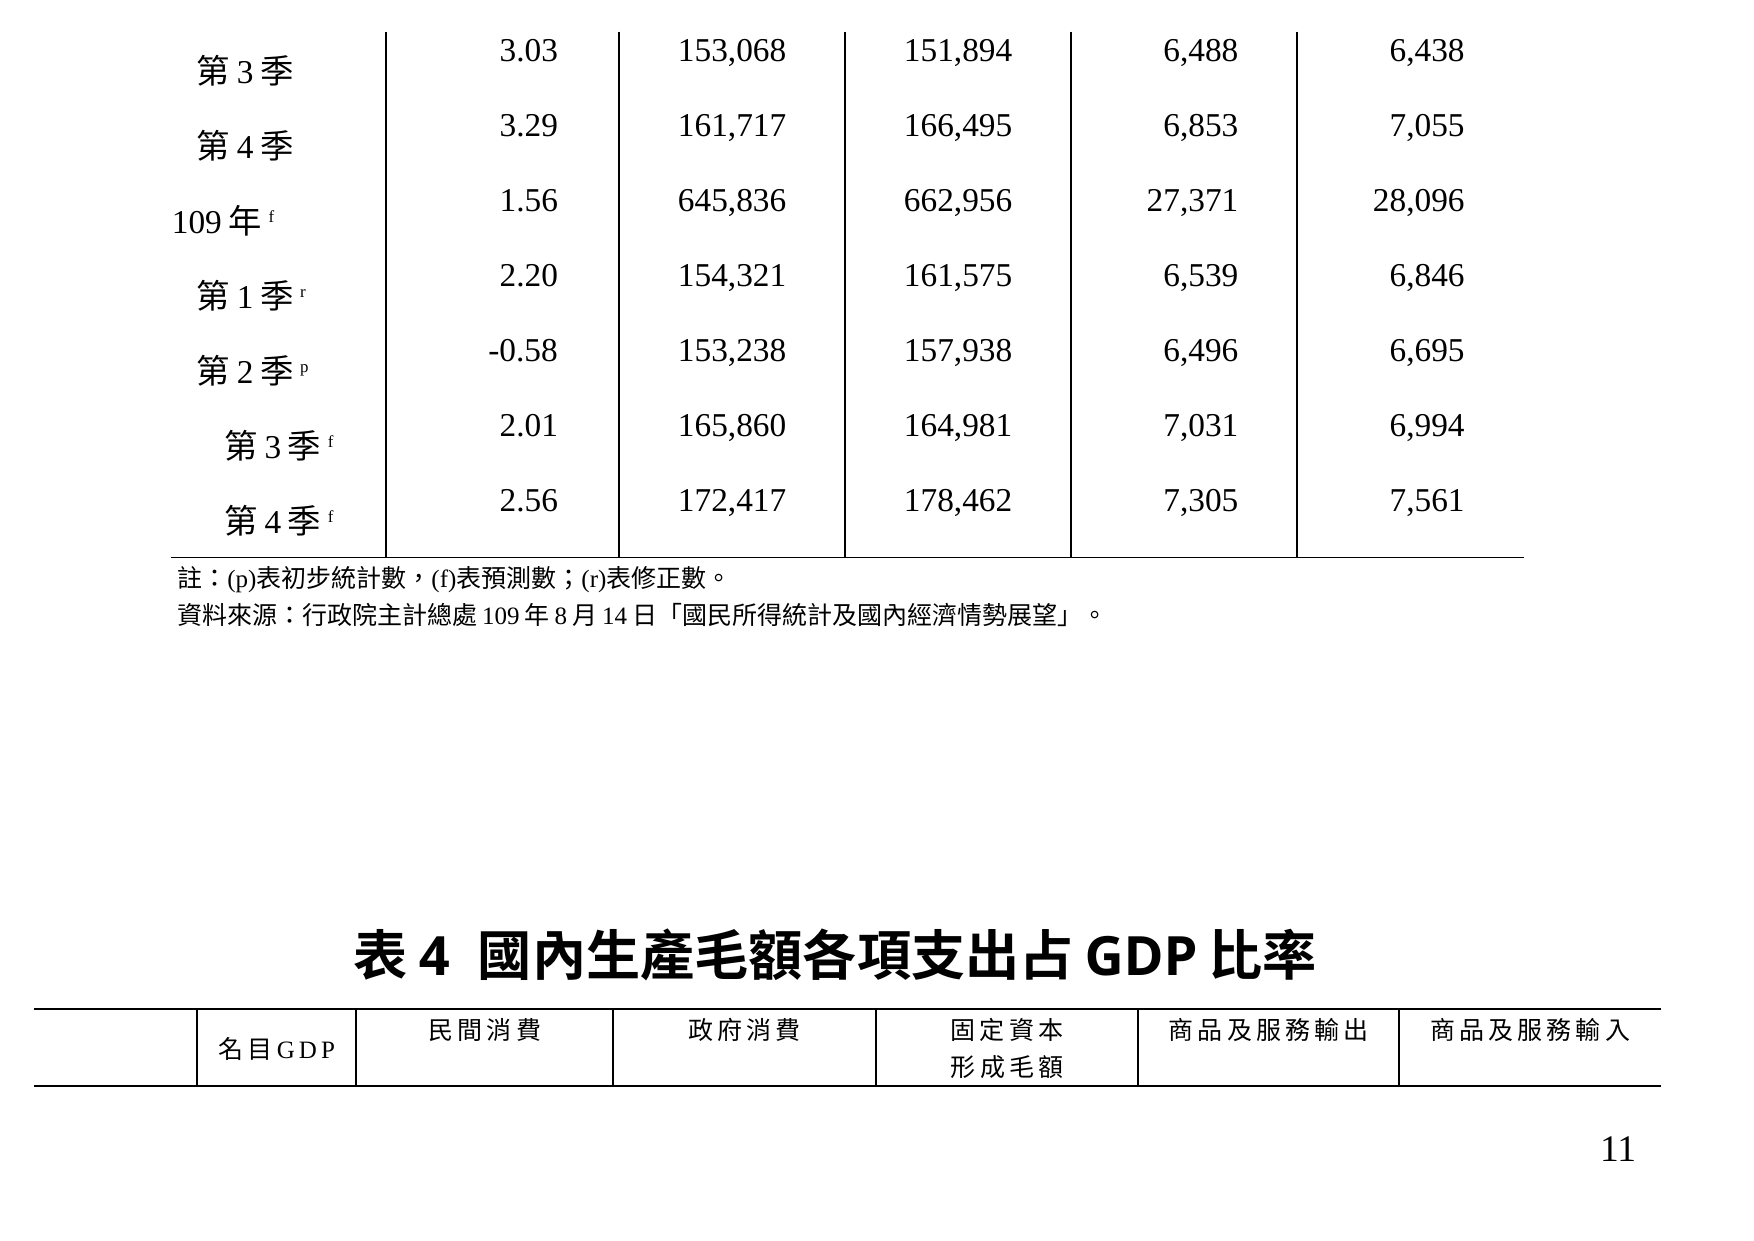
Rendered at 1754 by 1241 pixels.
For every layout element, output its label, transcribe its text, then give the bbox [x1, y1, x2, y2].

table_cell 第3季 [171, 32, 385, 107]
table_cell 6,695 [1298, 332, 1523, 407]
table_cell 172,417 [620, 482, 844, 557]
table_cell 1.56 [387, 182, 618, 257]
table_cell 7,305 [1072, 482, 1296, 557]
table_header 政府消費 [614, 1010, 875, 1085]
table_header [34, 1010, 196, 1085]
table_cell 6,539 [1072, 257, 1296, 332]
table_header 商品及服務輸入 [1400, 1010, 1661, 1085]
table_cell 6,853 [1072, 107, 1296, 182]
table_cell 6,994 [1298, 407, 1523, 482]
table_cell 645,836 [620, 182, 844, 257]
table_cell 7,561 [1298, 482, 1523, 557]
table_cell 第1季r [171, 257, 385, 332]
table_cell 3.29 [387, 107, 618, 182]
table_cell 第4季f [171, 482, 385, 557]
table_header 民間消費 [357, 1010, 612, 1085]
table_header 商品及服務輸出 [1139, 1010, 1398, 1085]
table_cell 154,321 [620, 257, 844, 332]
text 資料來源：行政院主計總處109年8月14日「國民所得統計及國內經濟情勢展望」。 [177, 595, 1536, 633]
table_cell 3.03 [387, 32, 618, 107]
table_cell 6,846 [1298, 257, 1523, 332]
table_cell 7,055 [1298, 107, 1523, 182]
table_cell -0.58 [387, 332, 618, 407]
subtitle 表4 國內生產毛額各項支出占GDP比率 [59, 895, 1636, 1008]
table_cell 157,938 [846, 332, 1070, 407]
table_cell 109年f [171, 182, 385, 257]
table_cell 6,496 [1072, 332, 1296, 407]
table_cell 2.56 [387, 482, 618, 557]
table_cell 2.20 [387, 257, 618, 332]
table_cell 178,462 [846, 482, 1070, 557]
table_cell 151,894 [846, 32, 1070, 107]
table_cell 7,031 [1072, 407, 1296, 482]
table_cell 161,717 [620, 107, 844, 182]
table_cell 28,096 [1298, 182, 1523, 257]
table_cell 161,575 [846, 257, 1070, 332]
table_cell 166,495 [846, 107, 1070, 182]
table_cell 2.01 [387, 407, 618, 482]
table_cell 第2季p [171, 332, 385, 407]
table_cell 第4季 [171, 107, 385, 182]
text 註：(p)表初步統計數，(f)表預測數；(r)表修正數。 [177, 558, 1636, 595]
table_header 固定資本 形成毛額 [877, 1010, 1137, 1085]
table_cell 27,371 [1072, 182, 1296, 257]
table_cell 165,860 [620, 407, 844, 482]
table_cell 6,488 [1072, 32, 1296, 107]
table_cell 164,981 [846, 407, 1070, 482]
table_header 名目GDP [198, 1010, 355, 1085]
table_cell 第3季f [171, 407, 385, 482]
table_cell 6,438 [1298, 32, 1523, 107]
table_cell 662,956 [846, 182, 1070, 257]
table_cell 153,238 [620, 332, 844, 407]
table_cell 153,068 [620, 32, 844, 107]
